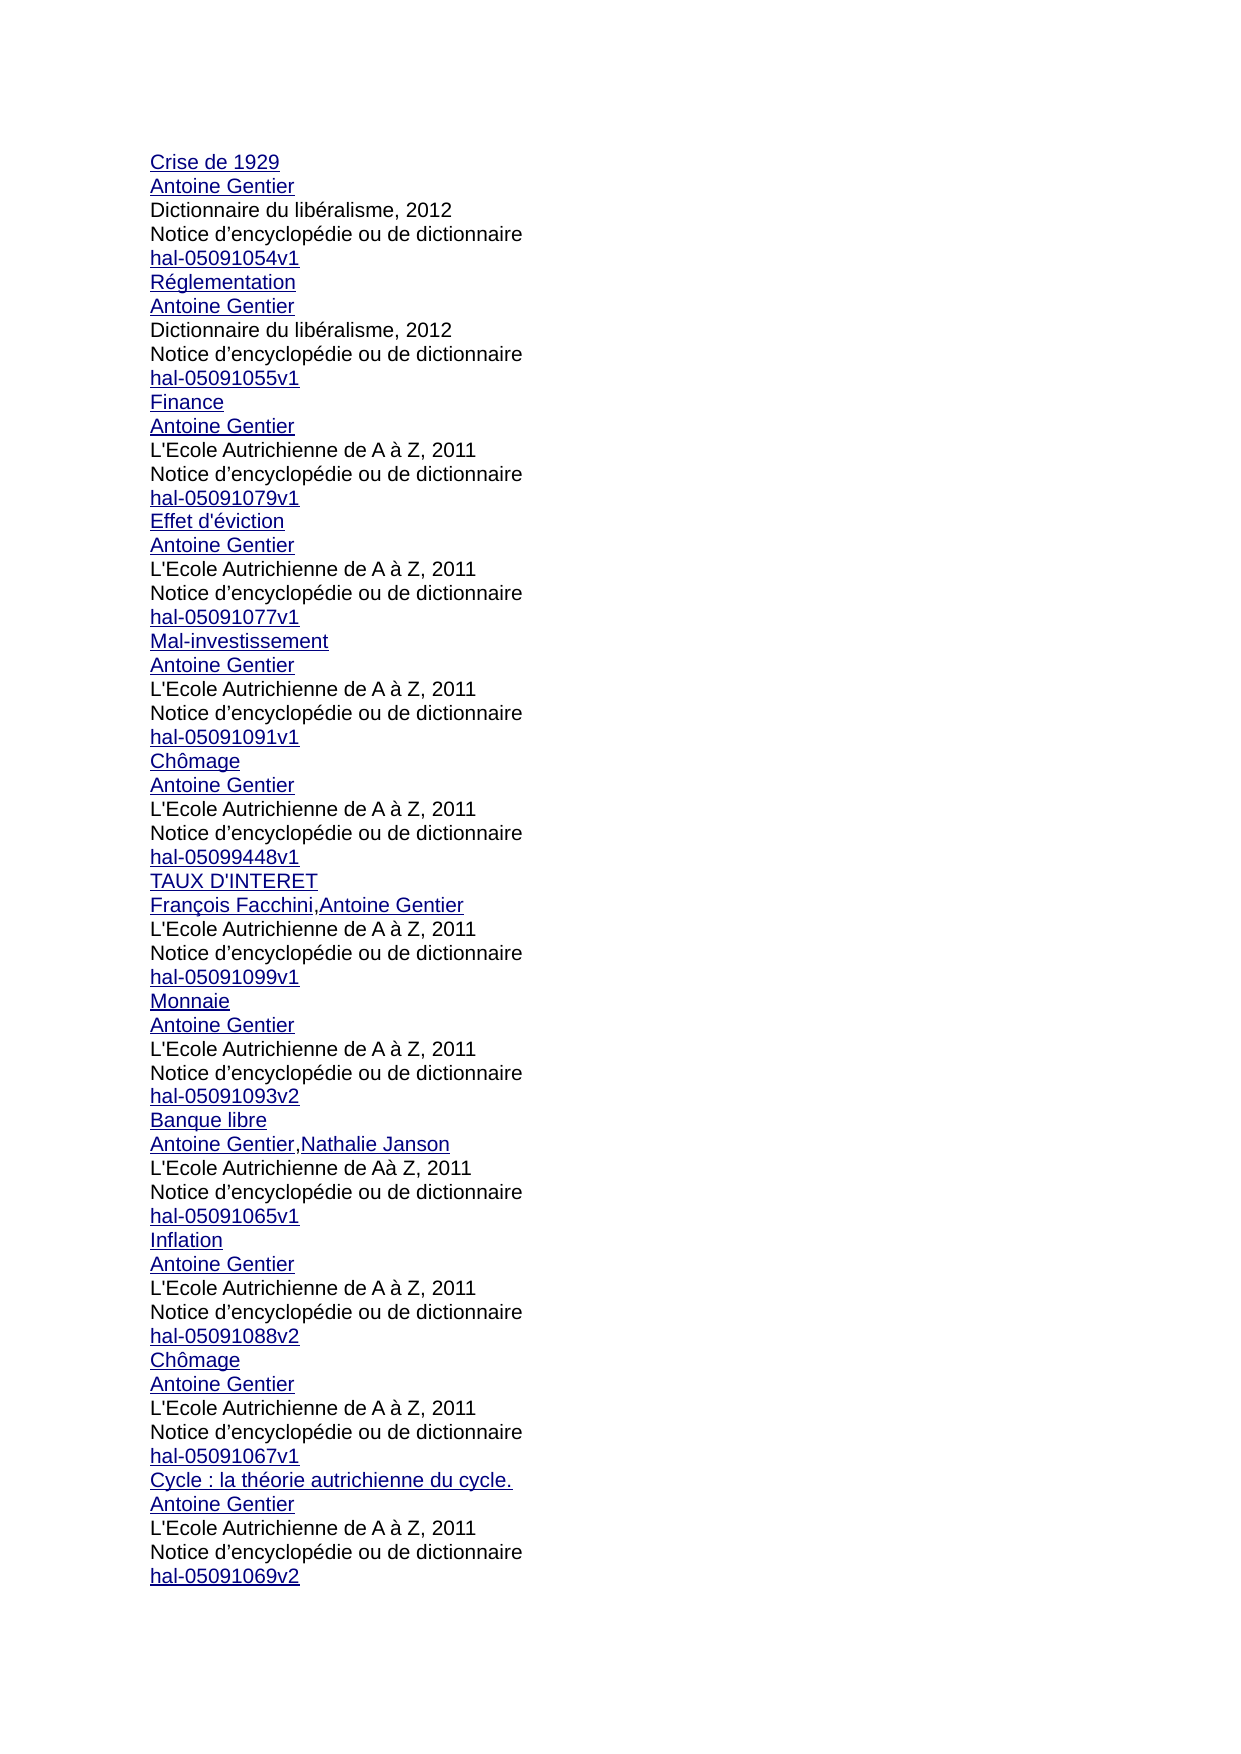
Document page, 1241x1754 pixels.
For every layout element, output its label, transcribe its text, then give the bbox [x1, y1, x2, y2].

table_cell Chômage Antoine Gentier L'Ecole Autrichienne de A à Z, 2011 Notice d’encyclopédie ou de dictionnaire hal-05099448v1 [150, 749, 1090, 869]
table_cell Monnaie Antoine Gentier L'Ecole Autrichienne de A à Z, 2011 Notice d’encyclopédie ou de dictionnaire hal-05091093v2 [150, 989, 1090, 1108]
table_cell Inflation Antoine Gentier L'Ecole Autrichienne de A à Z, 2011 Notice d’encyclopédie ou de dictionnaire hal-05091088v2 [150, 1228, 1090, 1348]
table_cell Effet d'éviction Antoine Gentier L'Ecole Autrichienne de A à Z, 2011 Notice d’encyclopédie ou de dictionnaire hal-05091077v1 [150, 509, 1090, 629]
table_cell TAUX D'INTERET François Facchini,Antoine Gentier L'Ecole Autrichienne de A à Z, 2011 Notice d’encyclopédie ou de dictionnaire hal-05091099v1 [150, 869, 1090, 988]
table_cell Chômage Antoine Gentier L'Ecole Autrichienne de A à Z, 2011 Notice d’encyclopédie ou de dictionnaire hal-05091067v1 [150, 1348, 1090, 1468]
table_cell Finance Antoine Gentier L'Ecole Autrichienne de A à Z, 2011 Notice d’encyclopédie ou de dictionnaire hal-05091079v1 [150, 390, 1090, 509]
table_cell Cycle : la théorie autrichienne du cycle. Antoine Gentier L'Ecole Autrichienne de A à Z, 2011 Notice d’encyclopédie ou de dictionnaire hal-05091069v2 [150, 1468, 1090, 1587]
table_cell Mal-investissement Antoine Gentier L'Ecole Autrichienne de A à Z, 2011 Notice d’encyclopédie ou de dictionnaire hal-05091091v1 [150, 629, 1090, 749]
table_cell Banque libre Antoine Gentier,Nathalie Janson L'Ecole Autrichienne de Aà Z, 2011 Notice d’encyclopédie ou de dictionnaire hal-05091065v1 [150, 1108, 1090, 1228]
table_header Crise de 1929 Antoine Gentier Dictionnaire du libéralisme, 2012 Notice d’encyclopédie ou de dictionnaire hal-05091054v1 [150, 150, 1090, 270]
table_cell Réglementation Antoine Gentier Dictionnaire du libéralisme, 2012 Notice d’encyclopédie ou de dictionnaire hal-05091055v1 [150, 270, 1090, 389]
